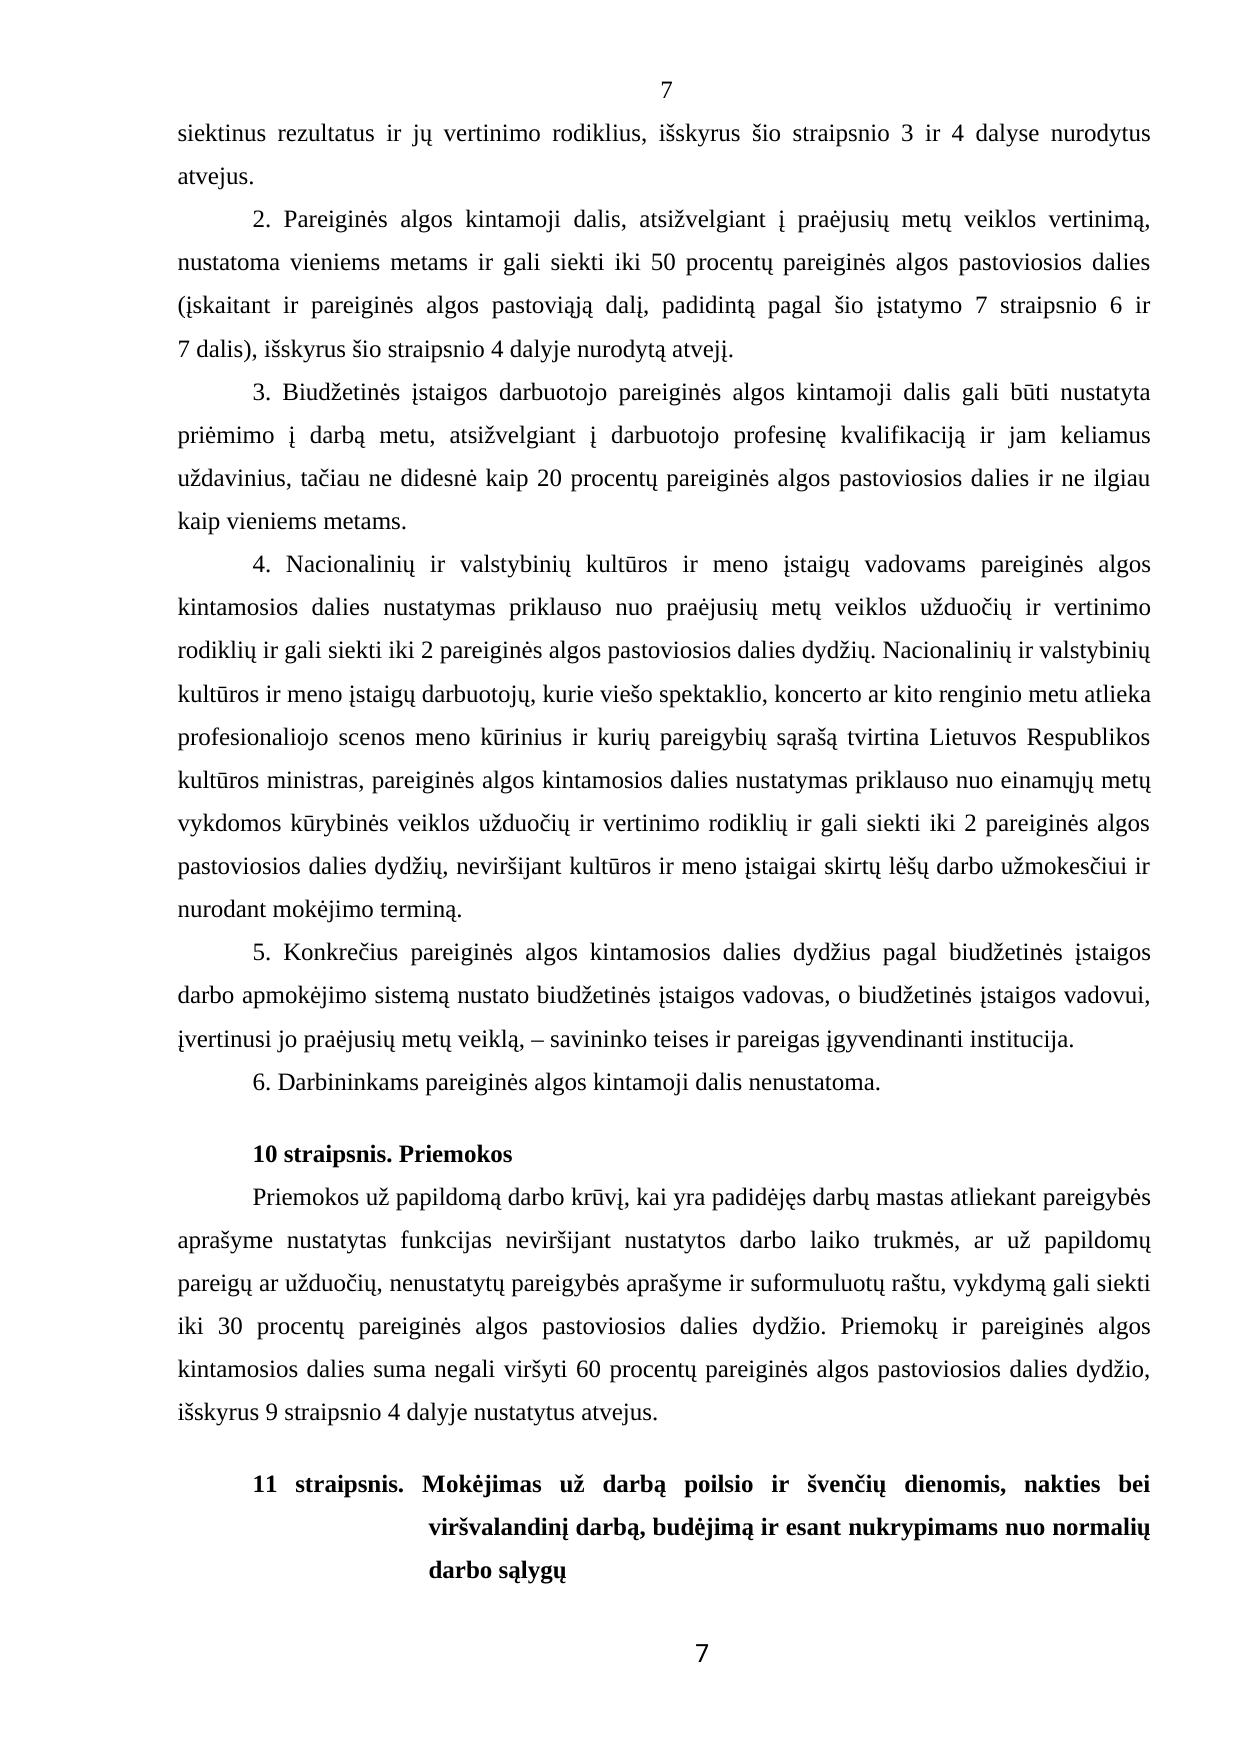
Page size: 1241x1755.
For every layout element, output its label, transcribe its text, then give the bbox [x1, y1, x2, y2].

text Priemokos už papildomą darbo krūvį, kai yra padidėjęs darbų mastas atliekant pareigybės aprašyme nustatytas funkcijas neviršijant nustatytos darbo laiko trukmės, ar už papildomų pareigų ar užduočių, nenustatytų pareigybės aprašyme ir suformuluotų raštu, vykdymą gali siekti iki 30 procentų pareiginės algos pastoviosios dalies dydžio. Priemokų ir pareiginės algos kintamosios dalies suma negali viršyti 60 procentų pareiginės algos pastoviosios dalies dydžio, išskyrus 9 straipsnio 4 dalyje nustatytus atvejus. [177, 1182, 1152, 1426]
text siektinus rezultatus ir jų vertinimo rodiklius, išskyrus šio straipsnio 3 ir 4 dalyse nurodytus atvejus. [177, 118, 1152, 190]
text 5. Konkrečius pareiginės algos kintamosios dalies dydžius pagal biudžetinės įstaigos darbo apmokėjimo sistemą nustato biudžetinės įstaigos vadovas, o biudžetinės įstaigos vadovui, įvertinusi jo praėjusių metų veiklą, – savininko teises ir pareigas įgyvendinanti institucija. [177, 937, 1152, 1052]
text 3. Biudžetinės įstaigos darbuotojo pareiginės algos kintamoji dalis gali būti nustatyta priėmimo į darbą metu, atsižvelgiant į darbuotojo profesinę kvalifikaciją ir jam keliamus uždavinius, tačiau ne didesnė kaip 20 procentų pareiginės algos pastoviosios dalies ir ne ilgiau kaip vieniems metams. [177, 377, 1152, 535]
text 2. Pareiginės algos kintamoji dalis, atsižvelgiant į praėjusių metų veiklos vertinimą, nustatoma vieniems metams ir gali siekti iki 50 procentų pareiginės algos pastoviosios dalies (įskaitant ir pareiginės algos pastoviąją dalį, padidintą pagal šio įstatymo 7 straipsnio 6 ir 7 dalis), išskyrus šio straipsnio 4 dalyje nurodytą atvejį. [177, 204, 1152, 362]
text 11 straipsnis. Mokėjimas už darbą poilsio ir švenčių dienomis, nakties bei viršvalandinį darbą, budėjimą ir esant nukrypimams nuo normalių darbo sąlygų [252, 1469, 1152, 1584]
text 10 straipsnis. Priemokos [177, 1139, 1152, 1167]
text 6. Darbininkams pareiginės algos kintamoji dalis nenustatoma. [177, 1067, 1152, 1096]
text 4. Nacionalinių ir valstybinių kultūros ir meno įstaigų vadovams pareiginės algos kintamosios dalies nustatymas priklauso nuo praėjusių metų veiklos užduočių ir vertinimo rodiklių ir gali siekti iki 2 pareiginės algos pastoviosios dalies dydžių. Nacionalinių ir valstybinių kultūros ir meno įstaigų darbuotojų, kurie viešo spektaklio, koncerto ar kito renginio metu atlieka profesionaliojo scenos meno kūrinius ir kurių pareigybių sąrašą tvirtina Lietuvos Respublikos kultūros ministras, pareiginės algos kintamosios dalies nustatymas priklauso nuo einamųjų metų vykdomos kūrybinės veiklos užduočių ir vertinimo rodiklių ir gali siekti iki 2 pareiginės algos pastoviosios dalies dydžių, neviršijant kultūros ir meno įstaigai skirtų lėšų darbo užmokesčiui ir nurodant mokėjimo terminą. [177, 549, 1152, 923]
